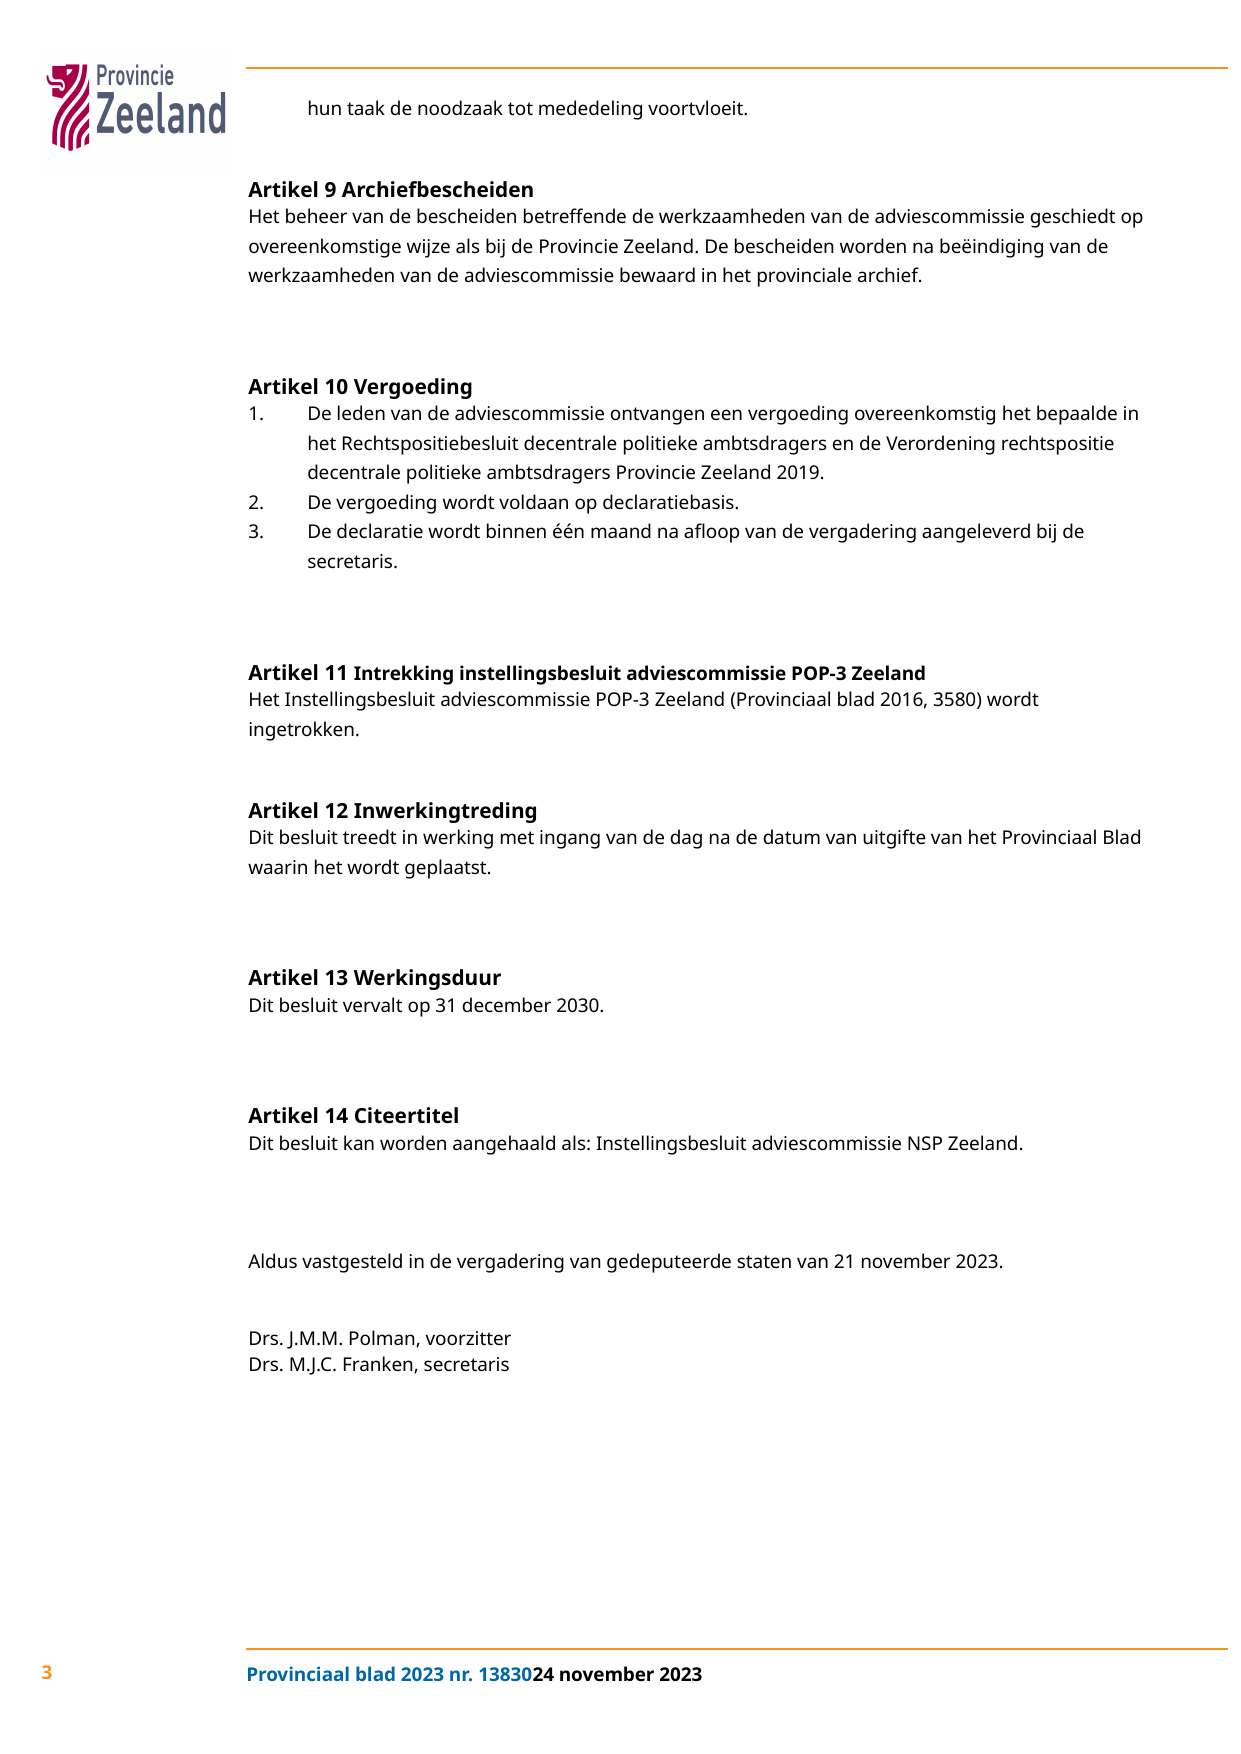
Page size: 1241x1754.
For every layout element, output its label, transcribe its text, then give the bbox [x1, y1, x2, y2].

text Artikel 9 Archiefbescheiden [248, 175, 1152, 203]
text Dit besluit kan worden aangehaald als: Instellingsbesluit adviescommissie NSP Zeeland. [248, 1130, 1152, 1156]
picture [41, 47, 231, 172]
text Het beheer van de bescheiden betreffende de werkzaamheden van de adviescommissie geschiedt op overeenkomstige wijze als bij de Provincie Zeeland. De bescheiden worden na beëindiging van de werkzaamheden van de adviescommissie bewaard in het provinciale archief. [248, 203, 1152, 288]
list De leden van de adviescommissie ontvangen een vergoeding overeenkomstig het bepaalde in het Rechtspositiebesluit decentrale politieke ambtsdragers en de Verordening rechtspositie decentrale politieke ambtsdragers Provincie Zeeland 2019. [248, 400, 1152, 485]
text Artikel 10 Vergoeding [248, 372, 1152, 400]
text Artikel 11 Intrekking instellingsbesluit adviescommissie POP-3 Zeeland [248, 658, 1152, 686]
text Dit besluit vervalt op 31 december 2030. [248, 992, 1152, 1018]
text Artikel 14 Citeertitel [248, 1102, 1152, 1130]
list hun taak de noodzaak tot mededeling voortvloeit. [248, 95, 1152, 121]
text Aldus vastgesteld in de vergadering van gedeputeerde staten van 21 november 2023. [248, 1248, 1152, 1274]
text Drs. M.J.C. Franken, secretaris [248, 1351, 1152, 1377]
text Het Instellingsbesluit adviescommissie POP-3 Zeeland (Provinciaal blad 2016, 3580) wordt ingetrokken. [248, 686, 1152, 742]
list De declaratie wordt binnen één maand na afloop van de vergadering aangeleverd bij de secretaris. [248, 519, 1152, 574]
text Artikel 13 Werkingsduur [248, 963, 1152, 992]
text Artikel 12 Inwerkingtreding [248, 796, 1152, 824]
text Drs. J.M.M. Polman, voorzitter [248, 1326, 1152, 1351]
text Dit besluit treedt in werking met ingang van de dag na de datum van uitgifte van het Provinciaal Blad waarin het wordt geplaatst. [248, 824, 1152, 880]
list De vergoeding wordt voldaan op declaratiebasis. [248, 489, 1152, 515]
